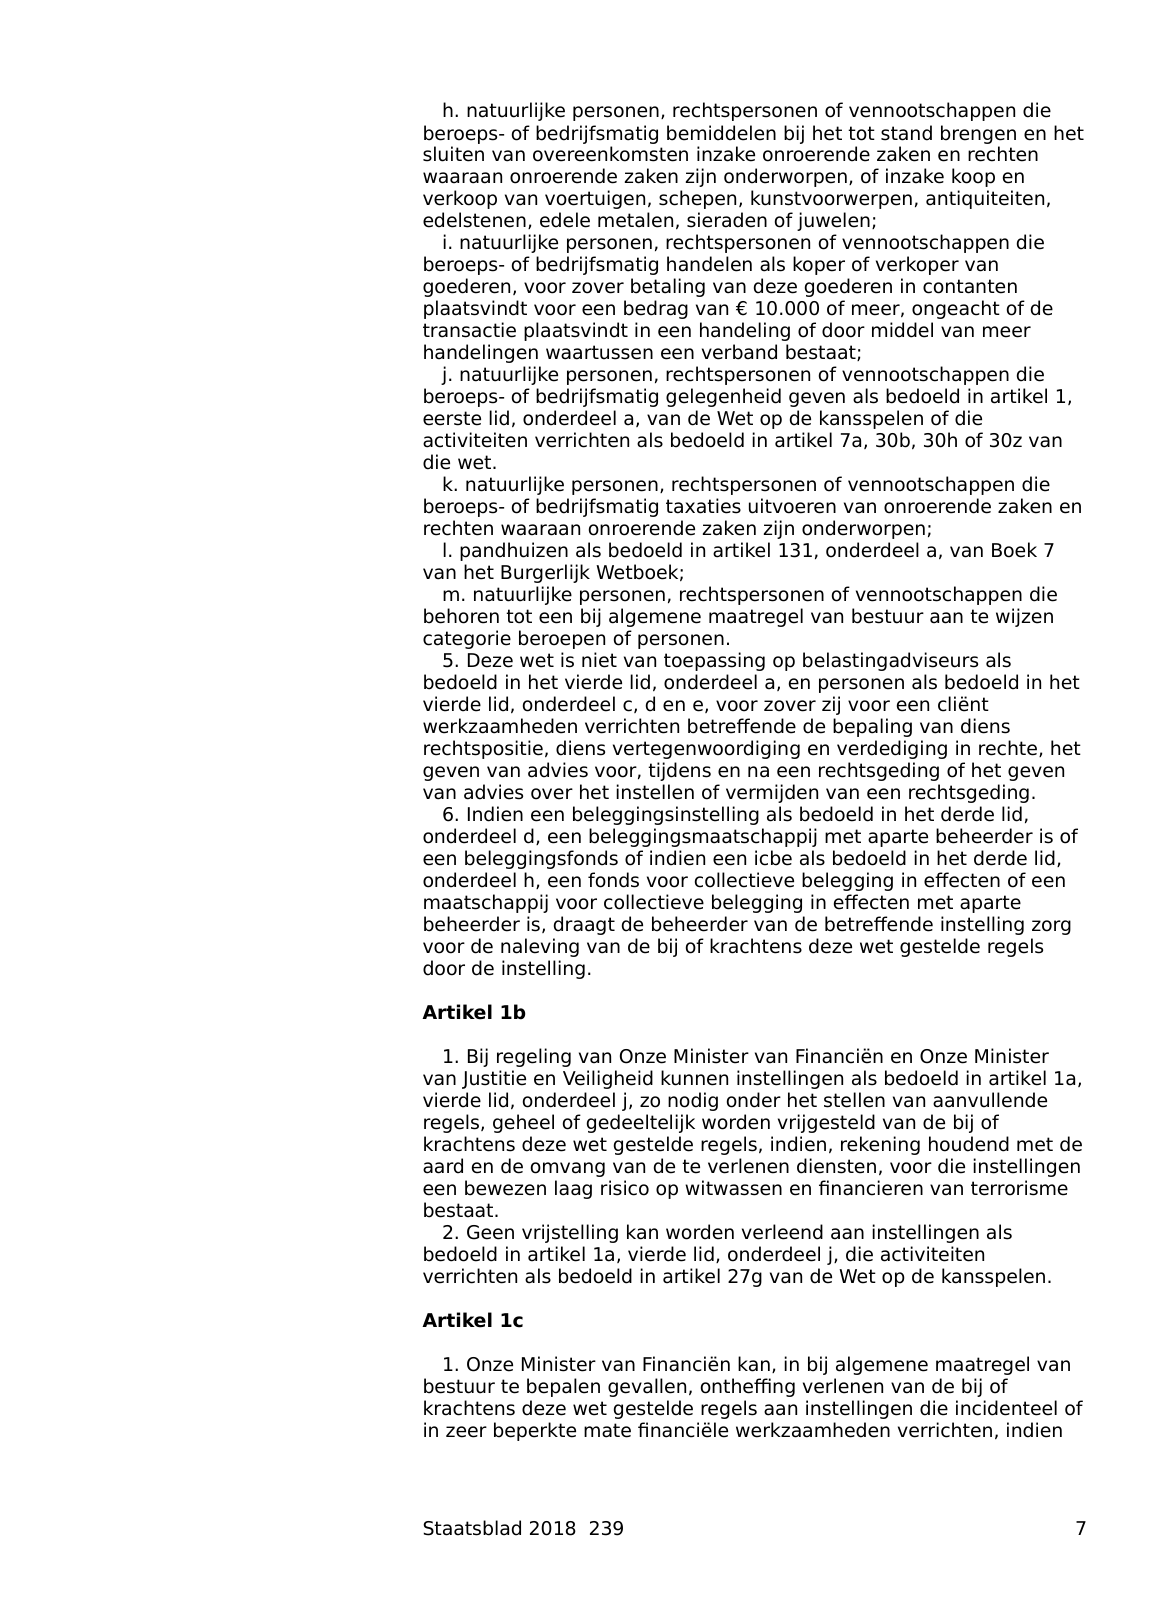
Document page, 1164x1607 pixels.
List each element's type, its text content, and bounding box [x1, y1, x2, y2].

text 5. Deze wet is niet van toepassing op belastingadviseurs als bedoeld in het vierde lid, onderdeel a, en personen als bedoeld in het vierde lid, onderdeel c, d en e, voor zover zij voor een cliënt werkzaamheden verrichten betreffende de bepaling van diens rechtspositie, diens vertegenwoordiging en verdediging in rechte, het geven van advies voor, tijdens en na een rechtsgeding of het geven van advies over het instellen of vermijden van een rechtsgeding. [422, 650, 1087, 804]
text k. natuurlijke personen, rechtspersonen of vennootschappen die beroeps- of bedrijfsmatig taxaties uitvoeren van onroerende zaken en rechten waaraan onroerende zaken zijn onderworpen; [422, 474, 1087, 540]
subtitle Artikel 1b [422, 1002, 1087, 1024]
text i. natuurlijke personen, rechtspersonen of vennootschappen die beroeps- of bedrijfsmatig handelen als koper of verkoper van goederen, voor zover betaling van deze goederen in contanten plaatsvindt voor een bedrag van € 10.000 of meer, ongeacht of de transactie plaatsvindt in een handeling of door middel van meer handelingen waartussen een verband bestaat; [422, 232, 1087, 364]
text 1. Bij regeling van Onze Minister van Financiën en Onze Minister van Justitie en Veiligheid kunnen instellingen als bedoeld in artikel 1a, vierde lid, onderdeel j, zo nodig onder het stellen van aanvullende regels, geheel of gedeeltelijk worden vrijgesteld van de bij of krachtens deze wet gestelde regels, indien, rekening houdend met de aard en de omvang van de te verlenen diensten, voor die instellingen een bewezen laag risico op witwassen en financieren van terrorisme bestaat. [422, 1046, 1087, 1222]
text m. natuurlijke personen, rechtspersonen of vennootschappen die behoren tot een bij algemene maatregel van bestuur aan te wijzen categorie beroepen of personen. [422, 584, 1087, 650]
text l. pandhuizen als bedoeld in artikel 131, onderdeel a, van Boek 7 van het Burgerlijk Wetboek; [422, 540, 1087, 584]
text 2. Geen vrijstelling kan worden verleend aan instellingen als bedoeld in artikel 1a, vierde lid, onderdeel j, die activiteiten verrichten als bedoeld in artikel 27g van de Wet op de kansspelen. [422, 1222, 1087, 1288]
text 1. Onze Minister van Financiën kan, in bij algemene maatregel van bestuur te bepalen gevallen, ontheffing verlenen van de bij of krachtens deze wet gestelde regels aan instellingen die incidenteel of in zeer beperkte mate financiële werkzaamheden verrichten, indien [422, 1354, 1087, 1442]
text h. natuurlijke personen, rechtspersonen of vennootschappen die beroeps- of bedrijfsmatig bemiddelen bij het tot stand brengen en het sluiten van overeenkomsten inzake onroerende zaken en rechten waaraan onroerende zaken zijn onderworpen, of inzake koop en verkoop van voertuigen, schepen, kunstvoorwerpen, antiquiteiten, edelstenen, edele metalen, sieraden of juwelen; [422, 100, 1087, 232]
text j. natuurlijke personen, rechtspersonen of vennootschappen die beroeps- of bedrijfsmatig gelegenheid geven als bedoeld in artikel 1, eerste lid, onderdeel a, van de Wet op de kansspelen of die activiteiten verrichten als bedoeld in artikel 7a, 30b, 30h of 30z van die wet. [422, 364, 1087, 474]
subtitle Artikel 1c [422, 1310, 1087, 1332]
text 6. Indien een beleggingsinstelling als bedoeld in het derde lid, onderdeel d, een beleggingsmaatschappij met aparte beheerder is of een beleggingsfonds of indien een icbe als bedoeld in het derde lid, onderdeel h, een fonds voor collectieve belegging in effecten of een maatschappij voor collectieve belegging in effecten met aparte beheerder is, draagt de beheerder van de betreffende instelling zorg voor de naleving van de bij of krachtens deze wet gestelde regels door de instelling. [422, 804, 1087, 979]
